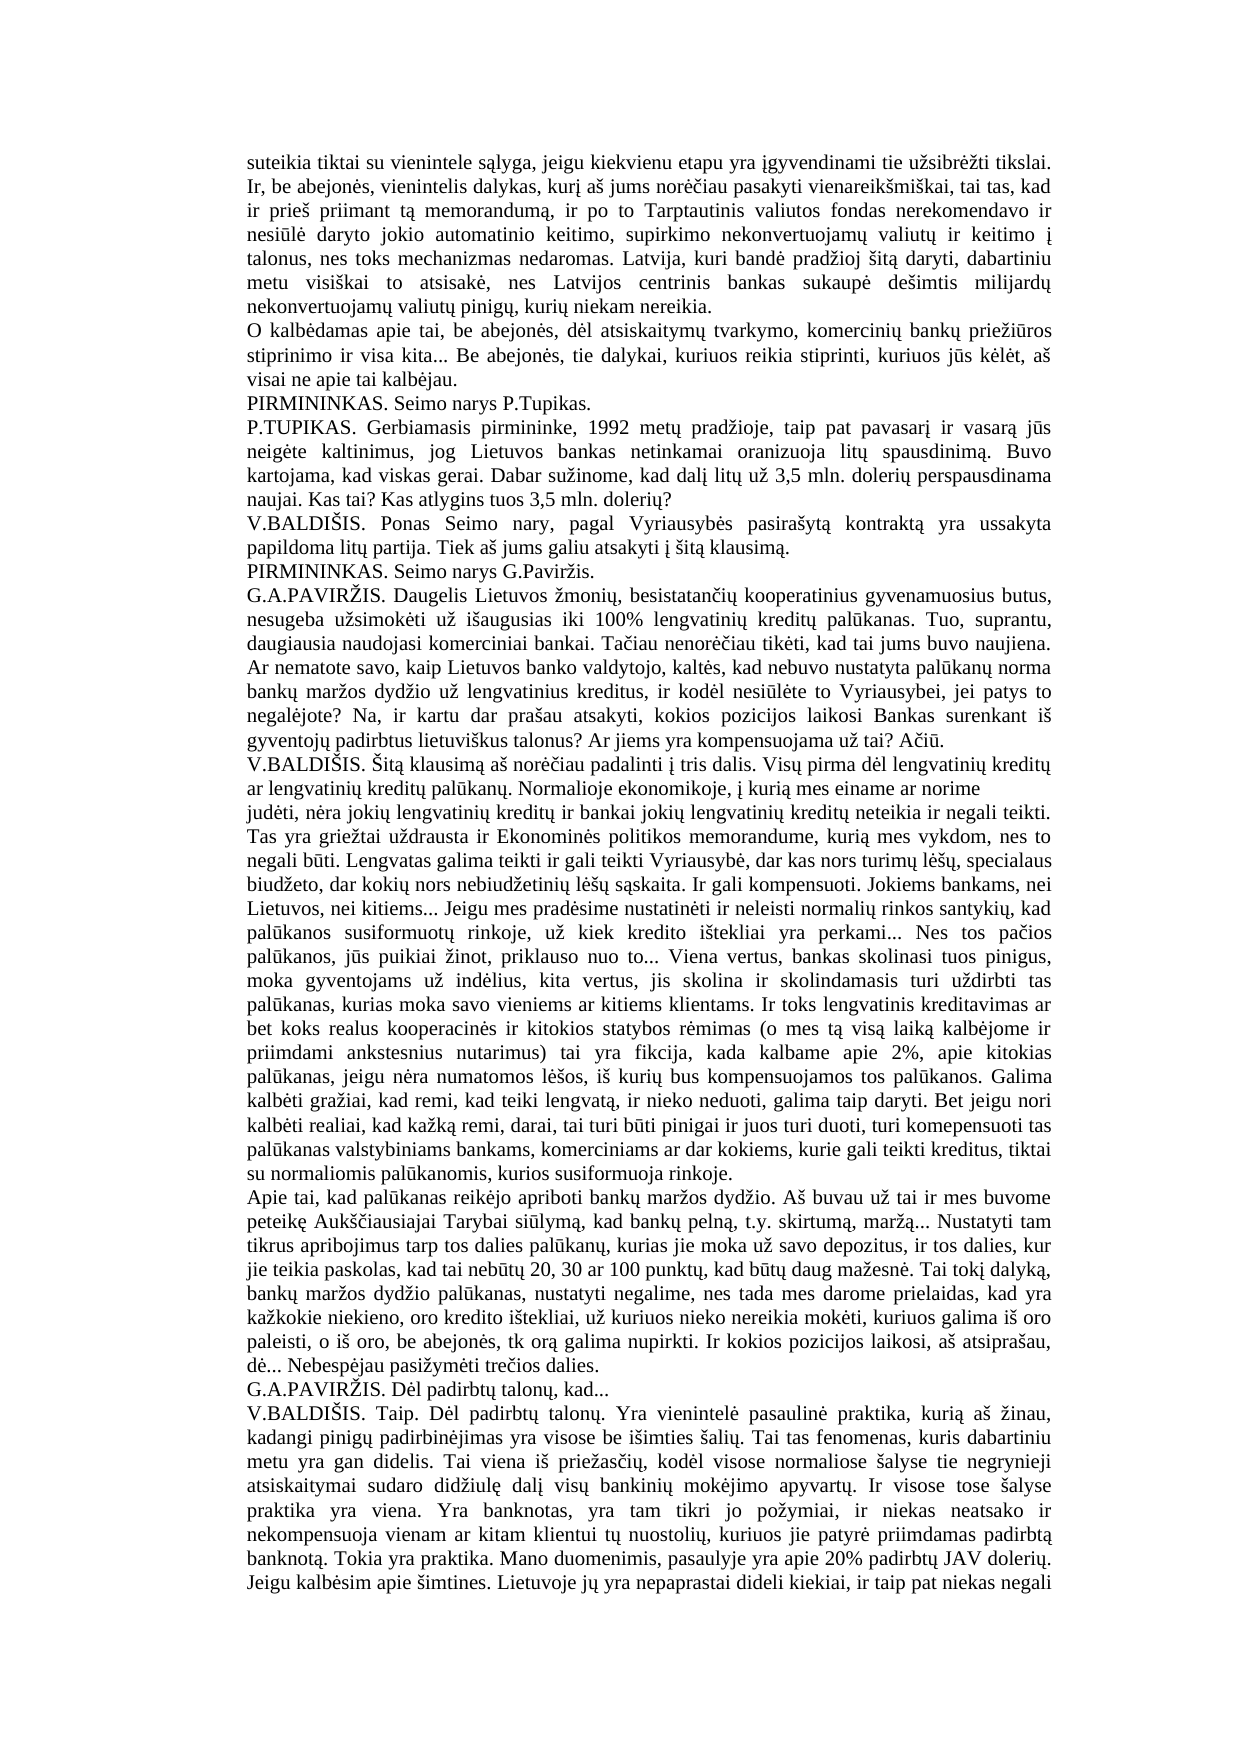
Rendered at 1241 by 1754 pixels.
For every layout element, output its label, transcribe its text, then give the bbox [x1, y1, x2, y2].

text V.BALDIŠIS. Taip. Dėl padirbtų talonų. Yra vienintelė pasaulinė praktika, kurią aš žinau, kadangi pinigų padirbinėjimas yra visose be išimties šalių. Tai tas fenomenas, kuris dabartiniu metu yra gan didelis. Tai viena iš priežasčių, kodėl visose normaliose šalyse tie negrynieji atsiskaitymai sudaro didžiulę dalį visų bankinių mokėjimo apyvartų. Ir visose tose šalyse praktika yra viena. Yra banknotas, yra tam tikri jo požymiai, ir niekas neatsako ir nekompensuoja vienam ar kitam klientui tų nuostolių, kuriuos jie patyrė priimdamas padirbtą banknotą. Tokia yra praktika. Mano duomenimis, pasaulyje yra apie 20% padirbtų JAV dolerių. Jeigu kalbėsim apie šimtines. Lietuvoje jų yra nepaprastai dideli kiekiai, ir taip pat niekas negali [247, 1401, 1053, 1594]
text G.A.PAVIRŽIS. Daugelis Lietuvos žmonių, besistatančių kooperatinius gyvenamuosius butus, nesugeba užsimokėti už išaugusias iki 100% lengvatinių kreditų palūkanas. Tuo, suprantu, daugiausia naudojasi komerciniai bankai. Tačiau nenorėčiau tikėti, kad tai jums buvo naujiena. Ar nematote savo, kaip Lietuvos banko valdytojo, kaltės, kad nebuvo nustatyta palūkanų norma bankų maržos dydžio už lengvatinius kreditus, ir kodėl nesiūlėte to Vyriausybei, jei patys to negalėjote? Na, ir kartu dar prašau atsakyti, kokios pozicijos laikosi Bankas surenkant iš gyventojų padirbtus lietuviškus talonus? Ar jiems yra kompensuojama už tai? Ačiū. [247, 583, 1053, 752]
text PIRMININKAS. Seimo narys P.Tupikas. [247, 391, 1053, 415]
text V.BALDIŠIS. Ponas Seimo nary, pagal Vyriausybės pasirašytą kontraktą yra ussakyta papildoma litų partija. Tiek aš jums galiu atsakyti į šitą klausimą. [247, 511, 1053, 559]
text judėti, nėra jokių lengvatinių kreditų ir bankai jokių lengvatinių kreditų neteikia ir negali teikti. Tas yra griežtai uždrausta ir Ekonominės politikos memorandume, kurią mes vykdom, nes to negali būti. Lengvatas galima teikti ir gali teikti Vyriausybė, dar kas nors turimų lėšų, specialaus biudžeto, dar kokių nors nebiudžetinių lėšų sąskaita. Ir gali kompensuoti. Jokiems bankams, nei Lietuvos, nei kitiems... Jeigu mes pradėsime nustatinėti ir neleisti normalių rinkos santykių, kad palūkanos susiformuotų rinkoje, už kiek kredito ištekliai yra perkami... Nes tos pačios palūkanos, jūs puikiai žinot, priklauso nuo to... Viena vertus, bankas skolinasi tuos pinigus, moka gyventojams už indėlius, kita vertus, jis skolina ir skolindamasis turi uždirbti tas palūkanas, kurias moka savo vieniems ar kitiems klientams. Ir toks lengvatinis kreditavimas ar bet koks realus kooperacinės ir kitokios statybos rėmimas (o mes tą visą laiką kalbėjome ir priimdami ankstesnius nutarimus) tai yra fikcija, kada kalbame apie 2%, apie kitokias palūkanas, jeigu nėra numatomos lėšos, iš kurių bus kompensuojamos tos palūkanos. Galima kalbėti gražiai, kad remi, kad teiki lengvatą, ir nieko neduoti, galima taip daryti. Bet jeigu nori kalbėti realiai, kad kažką remi, darai, tai turi būti pinigai ir juos turi duoti, turi komepensuoti tas palūkanas valstybiniams bankams, komerciniams ar dar kokiems, kurie gali teikti kreditus, tiktai su normaliomis palūkanomis, kurios susiformuoja rinkoje. [247, 800, 1053, 1185]
text suteikia tiktai su vienintele sąlyga, jeigu kiekvienu etapu yra įgyvendinami tie užsibrėžti tikslai. Ir, be abejonės, vienintelis dalykas, kurį aš jums norėčiau pasakyti vienareikšmiškai, tai tas, kad ir prieš priimant tą memorandumą, ir po to Tarptautinis valiutos fondas nerekomendavo ir nesiūlė daryto jokio automatinio keitimo, supirkimo nekonvertuojamų valiutų ir keitimo į talonus, nes toks mechanizmas nedaromas. Latvija, kuri bandė pradžioj šitą daryti, dabartiniu metu visiškai to atsisakė, nes Latvijos centrinis bankas sukaupė dešimtis milijardų nekonvertuojamų valiutų pinigų, kurių niekam nereikia. [247, 150, 1053, 318]
text PIRMININKAS. Seimo narys G.Paviržis. [247, 559, 1053, 583]
text O kalbėdamas apie tai, be abejonės, dėl atsiskaitymų tvarkymo, komercinių bankų priežiūros stiprinimo ir visa kita... Be abejonės, tie dalykai, kuriuos reikia stiprinti, kuriuos jūs kėlėt, aš visai ne apie tai kalbėjau. [247, 318, 1053, 391]
text V.BALDIŠIS. Šitą klausimą aš norėčiau padalinti į tris dalis. Visų pirma dėl lengvatinių kreditų ar lengvatinių kreditų palūkanų. Normalioje ekonomikoje, į kurią mes einame ar norime [247, 752, 1053, 800]
text P.TUPIKAS. Gerbiamasis pirmininke, 1992 metų pradžioje, taip pat pavasarį ir vasarą jūs neigėte kaltinimus, jog Lietuvos bankas netinkamai oranizuoja litų spausdinimą. Buvo kartojama, kad viskas gerai. Dabar sužinome, kad dalį litų už 3,5 mln. dolerių perspausdinama naujai. Kas tai? Kas atlygins tuos 3,5 mln. dolerių? [247, 415, 1053, 511]
text Apie tai, kad palūkanas reikėjo apriboti bankų maržos dydžio. Aš buvau už tai ir mes buvome peteikę Aukščiausiajai Tarybai siūlymą, kad bankų pelną, t.y. skirtumą, maržą... Nustatyti tam tikrus apribojimus tarp tos dalies palūkanų, kurias jie moka už savo depozitus, ir tos dalies, kur jie teikia paskolas, kad tai nebūtų 20, 30 ar 100 punktų, kad būtų daug mažesnė. Tai tokį dalyką, bankų maržos dydžio palūkanas, nustatyti negalime, nes tada mes darome prielaidas, kad yra kažkokie niekieno, oro kredito ištekliai, už kuriuos nieko nereikia mokėti, kuriuos galima iš oro paleisti, o iš oro, be abejonės, tk orą galima nupirkti. Ir kokios pozicijos laikosi, aš atsiprašau, dė... Nebespėjau pasižymėti trečios dalies. [247, 1185, 1053, 1377]
text G.A.PAVIRŽIS. Dėl padirbtų talonų, kad... [247, 1377, 1053, 1401]
